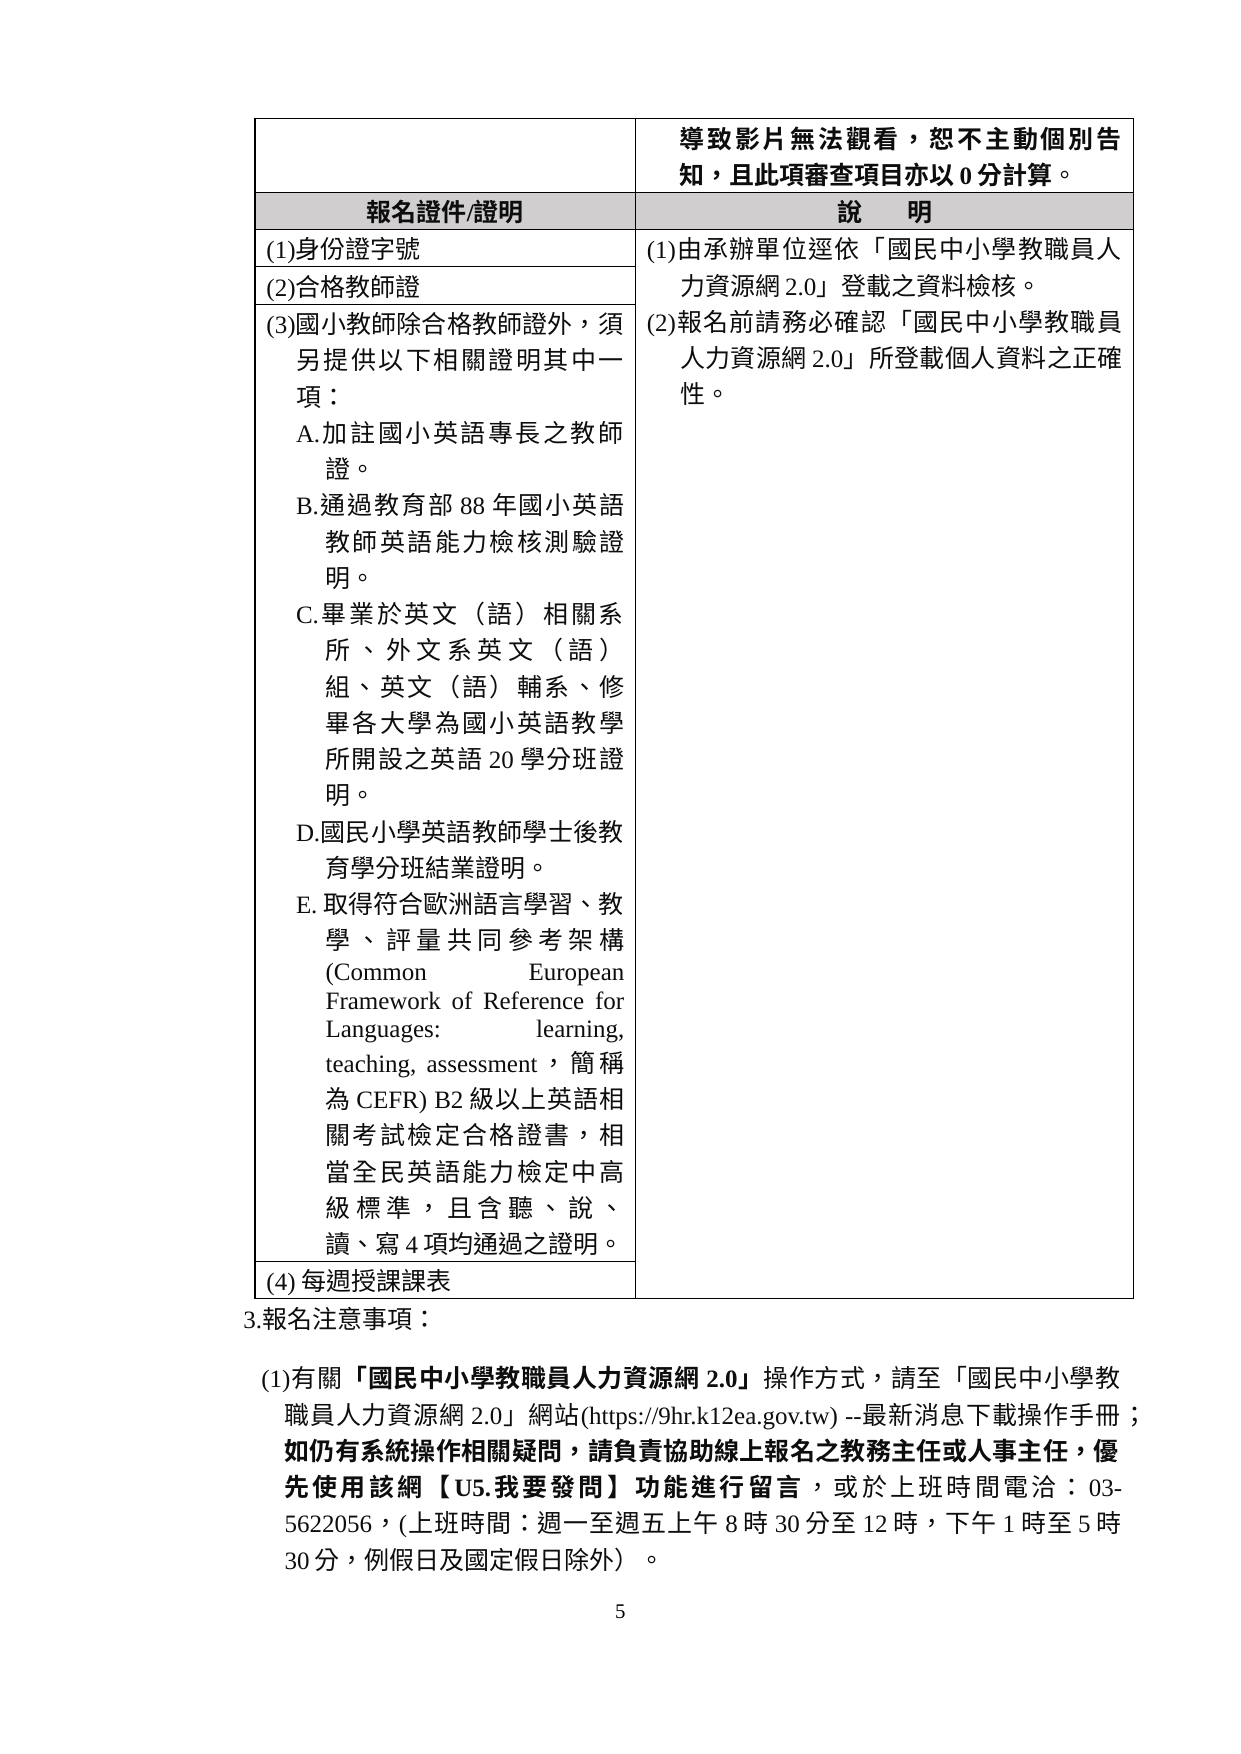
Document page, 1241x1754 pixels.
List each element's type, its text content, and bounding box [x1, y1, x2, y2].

table_cell (1)身份證字號 [256, 230, 635, 266]
table_cell (4) 每週授課課表 [256, 1262, 635, 1298]
table_cell (3)國小教師除合格教師證外，須另提供以下相關證明其中一項： A.加註國小英語專長之教師證。 B.通過教育部88年國小英語教師英語能力檢核測驗證明。 C.畢業於英文（語）相關系所、外文系英文（語）組、英文（語）輔系、修畢各大學為國小英語教學所開設之英語20學分班證明。 D.國民小學英語教師學士後教育學分班結業證明。 E. 取得符合歐洲語言學習、教學、評量共同參考架構(Common European Framework of Reference for Languages: learning, teaching, assessment，簡稱為CEFR) B2級以上英語相關考試檢定合格證書，相當全民英語能力檢定中高級標準，且含聽、說、讀、寫4項均通過之證明。 [256, 305, 635, 1261]
table_cell (2)合格教師證 [256, 267, 635, 303]
table_cell 說 明 [636, 193, 1133, 229]
table_cell 導致影片無法觀看，恕不主動個別告知，且此項審查項目亦以0分計算。 [636, 119, 1133, 192]
text 3.報名注意事項： [243, 1299, 1122, 1336]
table_cell (1)由承辦單位逕依「國民中小學教職員人力資源網2.0」登載之資料檢核。 (2)報名前請務必確認「國民中小學教職員人力資源網2.0」所登載個人資料之正確性。 [636, 230, 1133, 1298]
table_cell 報名證件/證明 [256, 193, 635, 229]
table_cell [256, 119, 635, 192]
text (1)有關「國民中小學教職員人力資源網2.0」操作方式，請至「國民中小學教職員人力資源網2.0」網站(https://9hr.k12ea.gov.tw) --最新消息下載操作手冊；如仍有系統操作相關疑問，請負責協助線上報名之教務主任或人事主任，優先使用該網【U5.我要發問】功能進行留言，或於上班時間電洽：03-5622056，(上班時間：週一至週五上午8時30分至12時，下午1時至5時30分，例假日及國定假日除外）。 [207, 1359, 1122, 1576]
